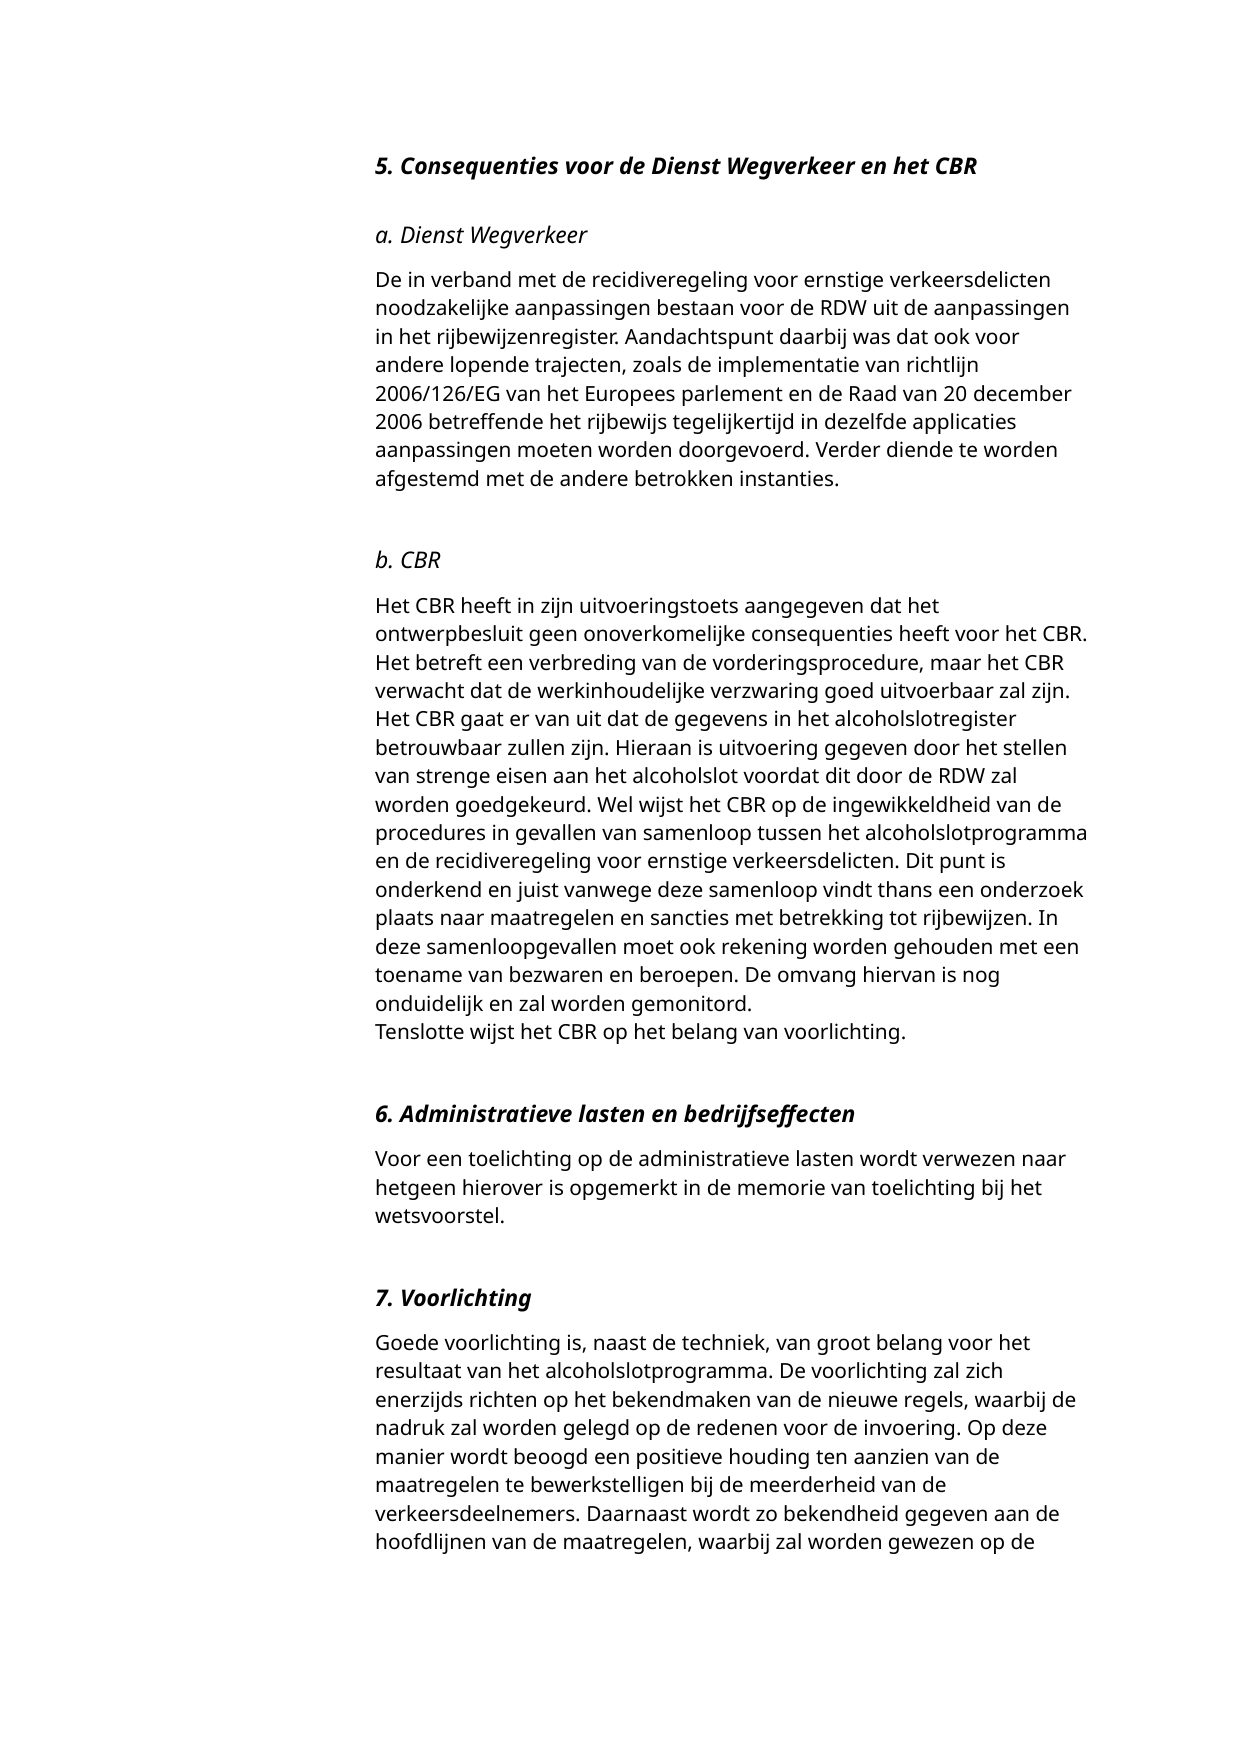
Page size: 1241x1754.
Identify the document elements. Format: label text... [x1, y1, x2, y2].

subtitle 7. Voorlichting [375, 1282, 1090, 1313]
text Voor een toelichting op de administratieve lasten wordt verwezen naar hetgeen hierover is opgemerkt in de memorie van toelichting bij het wetsvoorstel. [375, 1144, 1090, 1230]
text Tenslotte wijst het CBR op het belang van voorlichting. [375, 1017, 1090, 1046]
subtitle 5. Consequenties voor de Dienst Wegverkeer en het CBR [375, 150, 1090, 181]
subtitle b. CBR [375, 544, 1090, 576]
subtitle a. Dienst Wegverkeer [375, 219, 1090, 250]
text De in verband met de recidiveregeling voor ernstige verkeersdelicten noodzakelijke aanpassingen bestaan voor de RDW uit de aanpassingen in het rijbewijzenregister. Aandachtspunt daarbij was dat ook voor andere lopende trajecten, zoals de implementatie van richtlijn 2006/126/EG van het Europees parlement en de Raad van 20 december 2006 betreffende het rijbewijs tegelijkertijd in dezelfde applicaties aanpassingen moeten worden doorgevoerd. Verder diende te worden afgestemd met de andere betrokken instanties. [375, 265, 1090, 492]
text Goede voorlichting is, naast de techniek, van groot belang voor het resultaat van het alcoholslotprogramma. De voorlichting zal zich enerzijds richten op het bekendmaken van de nieuwe regels, waarbij de nadruk zal worden gelegd op de redenen voor de invoering. Op deze manier wordt beoogd een positieve houding ten aanzien van de maatregelen te bewerkstelligen bij de meerderheid van de verkeersdeelnemers. Daarnaast wordt zo bekendheid gegeven aan de hoofdlijnen van de maatregelen, waarbij zal worden gewezen op de [375, 1328, 1090, 1556]
text Het CBR heeft in zijn uitvoeringstoets aangegeven dat het ontwerpbesluit geen onoverkomelijke consequenties heeft voor het CBR. Het betreft een verbreding van de vorderingsprocedure, maar het CBR verwacht dat de werkinhoudelijke verzwaring goed uitvoerbaar zal zijn. Het CBR gaat er van uit dat de gegevens in het alcoholslotregister betrouwbaar zullen zijn. Hieraan is uitvoering gegeven door het stellen van strenge eisen aan het alcoholslot voordat dit door de RDW zal worden goedgekeurd. Wel wijst het CBR op de ingewikkeldheid van de procedures in gevallen van samenloop tussen het alcoholslotprogramma en de recidiveregeling voor ernstige verkeersdelicten. Dit punt is onderkend en juist vanwege deze samenloop vindt thans een onderzoek plaats naar maatregelen en sancties met betrekking tot rijbewijzen. In deze samenloopgevallen moet ook rekening worden gehouden met een toename van bezwaren en beroepen. De omvang hiervan is nog onduidelijk en zal worden gemonitord. [375, 591, 1090, 1017]
subtitle 6. Administratieve lasten en bedrijfseffecten [375, 1098, 1090, 1129]
